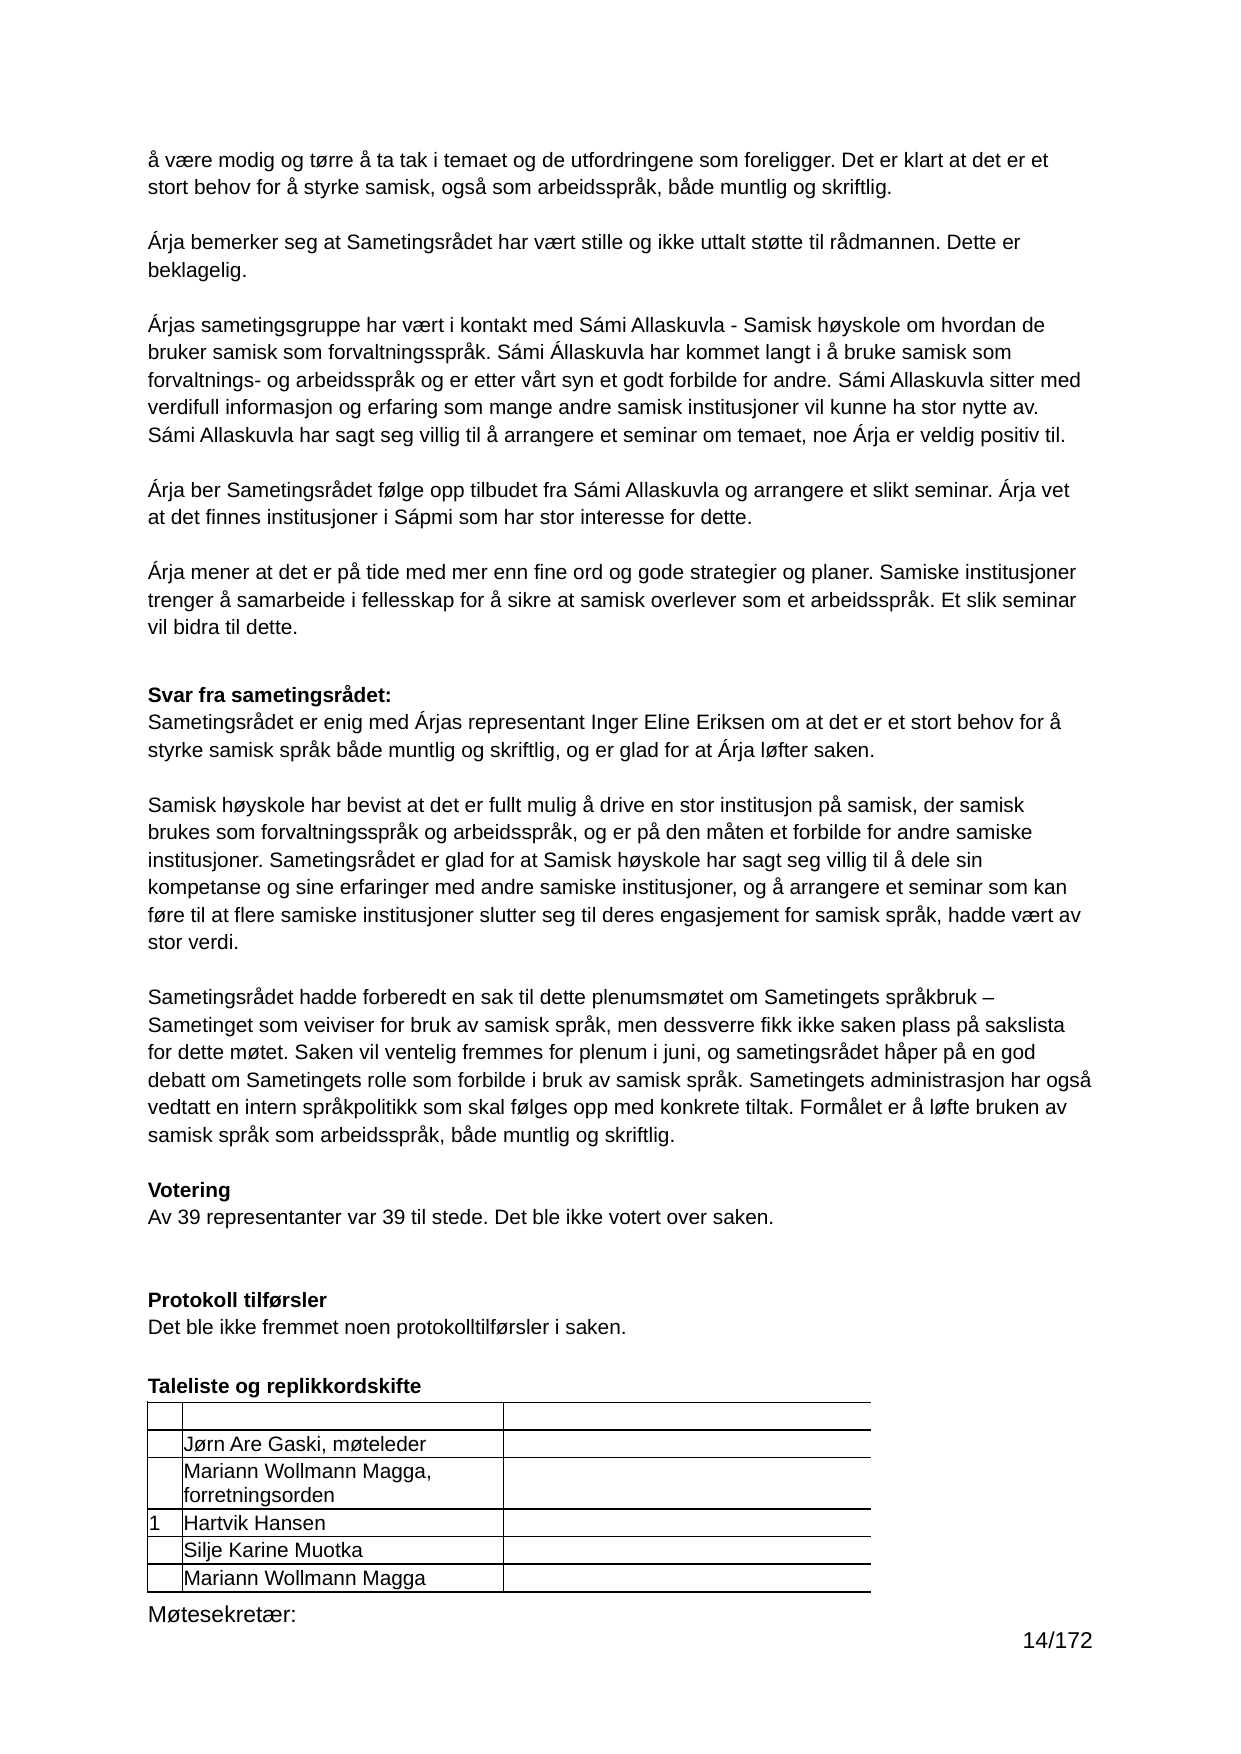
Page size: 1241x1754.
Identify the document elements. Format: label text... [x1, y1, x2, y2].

table_cell Mariann Wollmann Magga [183, 1565, 503, 1591]
table_header [148, 1403, 182, 1429]
table_cell [148, 1537, 182, 1563]
table_header Fremlegg av saken påbegynt 02.03.16 kl. 09.20, debatten av saken påbegynt kl. 17.10 Forslag 1: Representant Hartivk Hansen, Árja Forslag 2: Representant Nora Marie Bransfjell, NSR Forslag 3: Representant Vibeke Larsen, Ap Forslag 4: Representant Tor Gunnar Nystad, NSR Forslag 5: Representant Piera Heaika Muotka, NSR Forslag 6: Representant Sandra MárjáWest, NSR Forslag 7: Representant Lars Oddmund Sandvik, Árja Forslag 8: Representant Inger Eline Eriksen, Árja Forslag 1: Representant Hartivk Hansen, Árja FORSLAGET TIL AVTALE OM NYE FISKEREGLER FOR TANAVASSDRAGET MELLOM NORGE OG FINLAND Flere lokale fiskeforeninger på Finsk og Norsk side er sterkt bekymret til de nye laksefiskereglene som Norge og Finland har blitt enige om på regjeringsnivå. Hvis disse reglene blir de nye gjeldende reglene fra sommeren 2017, så vil dette ha store konsekvenser for det tradisjonelle fisket. Forslaget fra de her to regjeringene vil medføre at de tradisjonelle samiske fiskerettighetshaverne nærmest blir kastet på land. Dette berører hele Tanavassdragets mattradisjon og garnfiskets kulturtradisjon og også hele Tanadalens lokale stang- og dorgefiskere. De her to statenes sentrale myndigheter tar ikke hensyn til den tradisjonelle kunnskapen og kompetansen som Tanadalens beboere og fiskere har spesielt til det som går på villaksebestandens situasjon i vassdraget. Det ikke er et reelt behov for disse begrensningene som disse to statenes statssekretærer har blitt enige om. Det er verdt å merke seg at det tradisjonelle garnfisket i Tanavassdraget har hatt en naturlig nedgang på nesten 70% siden 1994. (Disse tallene er bekreftet av TF sommeren 2015). Det er ikke nødvendig å ytterligere redusere det tradisjonelle garnfisket ved lover og forbud. Det blir færre og færre av de eldre som innehar kunnskap om denne type fiske, og de fleste unge fiskere innehar ikke denne kompetansen. Det omfattende turistfisket på finsk side har økt kraftig fra år til år til et helt uakseptabelt nivå og lokale stangfiskere og lokale roere blir fortrengt fra sine fiskeplasser på grunn av dette. Lokale fiskere forteller og at antallet vinterstøinger har økt kraftig de siste 5-6 årene som da bekrefter at det er en naturlig og god gytesituasjon i vassdraget. Forskere har ikke kunnet påvise at laksebestanden i vassdraget er alvorlig truet. I og med at det tradisjonelle garnfisket har hatt en naturlig nedgang på 70%, så bør alle forstå at fangststatistikkene også dermed blir lavere og lavere. Det beviser jo ikke at laksebestanden er alvorlig truet, men at garnfiskerne tar mye færre laks enn tidligere. Det må og tas hensyn til Tanalovens formål, som skal sikre de særskilte rettigheter som lokalbefolkningen har til fiske, som ikke ivaretas i forhandlingene med Finland slik forhandlingsutkastet nå foreligger. Svar fra sametingsrådet: Det har foregått forhandlinger mellom Norge og Finland siden 2012 om en ny konvensjon og tilhørende reguleringer om fisket i Tanaelva. I tillegg til de berørte fagdepartementer (MD og UD) og DN, har også Tanavassdragets Fiskeforvaltning (TF) og Sametinget vært representert i Norges forhandlingsdelegasjon. Statssekretærene i norsk MD og det finske jordbruksdepartementet møttes i august 2015 siden forhandlingene var to år på overtid. Der ble overordnede premisser lagt i forhold til størrelsen på den tiltenkte reduksjon av fisketrykket. Dette møtet skjedde på direkte politisk nivå mellom statene, (uten lokal eller samisk deltagelse) Regjeringene er nå enige om at en total reduksjon i fisketrykket må utgjøre minst en tredjedel. Forskningsresultater fra en forskningsgruppe fra begge sider av grensen ble lagt til grunn for dette. Siste formelle internasjonale forhandlingsmøte var i Rovaniemi 16-18 september 2015. Det pågår fortsatt møtevirksomhet både mellom statene og internt i den norske delegasjonen. Det foreligger per dags dato ikke noe endelig forhandlingsresultat. I delegasjonsarbeidet har det fra Sametingets side vært viktig å understreke at den løsning som velges må være omforent med TF. TF er som et demokratisk valgt selvstendig uavhengig rettighetshaverorgan med lokale forvaltningsoppgaver ikke underlagt statlig instruksjonsmyndighet og er derfor den nærmeste til å sikre at de løsninger som velges har den nødvendige lokale forankring og ivaretar lokale rettighetshaveres interesser. For Sametinget har det også vært viktig å spille inn at enhver løsning som innebærer en reduksjon i fisket må ramme de med sterkest rettigheter mildest. Vi har tre nivåer av brukere i Tana som i henhold til føringer fra både tanaloven og Høyesterettspraksis fra siste halvdel av nittitallet innebærer at de med garnfiskerett har de sterkest vernede rettigheter, dernest kommer de lokale stangfiskere, og at turister som fisker med stang fra båt eller fra land har adgang, men dette ikke er noen rettighet. Derfor må det samme prinsippet som i fiskerilovgivningen følges at ved ressursknapphet forfordeles rettighetshaverne. I forhold til selve avtalen er det viktig at bestemmelser som ivaretar og operasjonaliserer lokal tradisjonell kunnskap, samt rettighetshavernes deltakelse i ressurforvaltningen implementeres. Det samme gjelder et vern av laksefisket som en del av samenes materielle kulturgrunnlag. Når det gjelder de foreslåtte reguleringene, medfører disse en vesentlig reduksjon i både turistfisket men også det rettighetsbaserte garnfiske og det lokale stangfisket. Sametingsrådet har registrert at det nå sitter et helt nytt styre for TF og understreker at avtalen og reguleringene i Tanaelva også må forankres med dette sittende styre i henhold til alminnelige demokratiske prinsipper. Sametingsrådet vil ta helhetlig stilling til forhandlingsresultatet når dette foreligger gjennom å forelegge saken for Sametingets plenum. For Sametingsrådet er det av avgjørende betydning at avtalen og de tilhørende reguleringer har god forankring og legitimitet hos rettighetshaverne og lokalbefolkningen og det vil derfor være avgjørende at løsningen også er omforent med dagens styre i TF. Om dette nødvendigjør nye runder med internasjonale forhandlinger, stiller Sametingsrådet seg positiv til dette. Forslag 2: Representant Nora Marie Bransfjell, NSR Ansvarlige myndigheter og reinpåkjørsler Hvert år blir reinsdyr påkjørt, pint og lemlestet langs flere jernbanestrekninger i samiske reindriftsområder. Det gjelder både Nordlandsbanen og Rørosbanen. Ansvaret for at slike dyretragedier unngås må ligge hos sentrale myndigheter, og Sametinget mener det er et arbeid som må prioriteres. I Saltdal kommune er det forhandlet frem sperregjerder, noe som er bra. Men det gjenstår strekninger sør for Saltfjellet, eksempelvis strekninger sør for Mosjøen, Majavatnområdet og lenger sør i Namdalen. Dyrepåkjørslene er en stor påkjenning både for dyr og mennesker. Reindriftsamene sier fysiske stengsler er det eneste som hjelper for å holde dyrene unna jernbanelinjene. Jernbanelinjene skjærer over reinens naturlige trekkveier og uten fysiske stengsler vil påkjørsler oppstå på nytt. Denne problemstillingen er noe som er tatt opp av reindriftsamene gjentatte ganger uten at det synes å møte forståelse fra Jernbaneverkets side. Det er positivt at reineierne blir varslet ved påkjørsler, men det er meget uheldig at skadede dyr blir liggende i påvente av at reineierne selv skal komme for å avlive dem. Ved f.eks. elgpåkjørsler avlives dyrene av togpersonalet. Svar fra sametingsrådet: Et stort antall rein blir årlig påkjørt og drept av tog. Dette medfører store lidelser for dyrene, samt om store psykiske påkjenninger og økonomiske tap for reindriftsnæringen. Utfordringene med å hindre slike påkjørsler er ikke en ny problemstilling, og Sametinget har derfor over tid hatt et fokus på reinpåkjørsler av tog. Sametinget har i 2015 gitt støtte til et samarbeidsprosjekt mellom Ildgruben reinbeitedistrikt, Saltfjellet reinbeitedistrikt og NIBIO for utvikling av varslingssystem for rein på vei og jernbane. I tillegg til dyrelidelser og økonomiske tap på grunn av påkjørsler, representerer dette også et arealinngrep i form av at man ikke kan benytte seg av beiteareal opp mot jernbanelinja på grunn av påkjørselsrisiko. Sametingsrådet hadde et møte i 2014 med politisk ledelse i Samferdselsdepartementet om denne problemstillingen, der man ba om fortgang i arbeidet med tiltak som hindrer/ reduseres togpåkjørslene. Dette har også blitt tatt opp i ulike fora som Sametinget deltar i. Reinpåkjørsler har vært tema i dialogforamøter med Fylkesmannen i Nordland, og Sametinget har også i 2014 deltatt på et møte i Hell med Jernbaneverket, Fylkesmannen i Nordland, Mattilsynet og representanter for reindriftsnæringen, der disse utfordringene ble drøftet. Sametingsrådet er ikke fornøyd med framdriften i arbeidet for å unngå reinpåkjørsler, og har derfor i februar 2016 bedt om et nytt møte med Samferdselsdepartementet. Det er viktig å finne løsninger som ikke innebærer at reindriftsnæringen blir tvunget til å avstå fra ytterligere arealer eller endre driftsmønster for å unngå påkjørsler. Fra reindriftas side er det gjentatte ganger blitt pekt på at den beste løsningen er fysiske stengsler i form av gjerder. Forslag 3: Representant Vibeke Larsen, Ap Nasjonalparkstyre for Øvre Anárjohka Det er nå avklart at Øvre Anárjohka nasjonalpark ikke blir utvidet og i forlengelsen av den avgjørelsen bør det igangsettes et arbeid for å opprette et nasjonalparkstyre bestående av kommunene, fylket og samiske representanter. I dag forvaltes parken av Fylkesmannen. Arbeiderpartiet kan ikke si seg enig i sametingsrådets svar av 15.1.d.å. der sametingsrådet viser til at kommunene er de rette til å ta initiativ til nasjonalparkstyre for Øvre Anárjohka. Samisk deltakelse i forvaltning av vernede områder er hjemlet i ILO 169 art 1, og dermed er det også Sametingets oppgave å være pådriver for samisk deltakelse i forvaltning også av Øvre Anárjohka. Kommunal/lokal deltakelse hører naturlig under det kommunale initiativet og berører ikke urfolksrettigheter til å delta i forvaltningen av parken. Vi ber Sametingsrådet ta initiativ til å opprette et forvaltningsstyre for Øvre Anárjohka. Svar fra sametingsrådet: Sametingsrådet ønsker å samarbeide med de berørte samiske kommunene, Kautokeino og Karasjok om opprettelsen av nasjonalparkstyre for Øvre Anárjohka nasjonalpark. Sametingsrådet vil rette forespørsel til ordførere i kommunene for å undersøke hvordan kommunene stiller seg til opprettelse av en nasjonalparkstyre, med bakgrunn i forslaget fra Miljøverndepartementet i 2009. I dette tilfellet er forvaltningens forankring i de samiske lokalsamfunn likeså viktig som Sametingets representasjon i verneområdestyret. Sametinget tar sikte på å ta opp temaet på det årlige møtet med Klima- og miljødepartementet. Forslag 4: Representant Tor Gunnar Nystad, NSR Mapuchefolket ber Sametinget om å involvere seg i Statkraft utbygging i urfolksområder i Chile I forbindelse med feiringen av Samisk nasjonal dag i Oslo ble jeg kontaktet av Alejandro Munoz, representant/sendebud for et europeisk nettverk som støtter mapuchefolket fra Chile. Jeg fikk overakt et brev til Sametinget, der politiske og religiøse representanter for mapuchefolket ber Sametinget om å involvere seg i Statkraft utbygging på sine områder. De håper på videre kontakt med Sametinget når mapuchenes representant kommer på norgesbesøk 27. april og blir en uke. Det ble formidlet at Statkraft i 2015 kjøpte seg inn i et chilensk vannkraftselskap og at de nå eier 99% av aksjene i dette selskapet. Dette selskapet planlegger en omstridt utbygging av hellige områder for Mapuchefolket. Mapuchefolkets territorier ligger sør i Chile. Mapuchefolket er Chiles største urfolksgruppe og de har lenge kjempet om kontroll over sine egne områder. Det ble videre formidlet at utbyggningsplanene omfatter en kraftutbygging i elven Pilmaiquen og området rundt. Utbyggingen vil berøre en foss som er viktig for religiøse seremonier, og mange tusen år gammel urskog der religiøse ledere henter medisiner, og gamle gravplasser som man frykter blir neddemt. I brevet ber representantene om at Sametinget involverer seg på en slik måte at Statkraft dropper utbygging ved elven Pilmaiquen sør i Chile. NSR/NSR-SaB sametingsgruppe ber sametingsrådet om å undersøke saken nærmere. Videre kontakt med netverkets representanter kan gjøres: Alejandro Munoz Redmapuche.oslo@gmail.com Tlf: 96837153 Svar fra sametingsrådet: Sametingsrådet vil følge opp saken i lys av plenumsvedtaket i Sak 035/14 Sametingsmelding om solidaritet og internasjonalt arbeid. Det ble blant annet vedtatt at en av strategiene er å bistå urfolk som opplever at norske investeringer bryter med folkeretten. Sametingsrådet tar alle henvendelser som anmoder vår støtte alvorlig. Vi må se nærmere på saken før vi beslutter hva som kan være en god fremgangsmåte, for eksempel gjennom solidaritetsytringer. Sametingsrådet vil møte representanter for Mapuchefolket for å få en orientering om saken. Vi vil også kontakte Statskraft for å få deres syn på saken og opprette en dialog om dem. I arbeidet vil sametingsrådet benytte relevante og internasjonalt aksepterte menneskerettighetsstandarder som grunnlag i vårt oppfølgingsarbeid, herunder urfolksrettighetene og menneskerettighetskonvensjoner vedtatt av Norge og Chile. Statskraft er heleid av den norske stat. Alle ansvarlige bedrifter skal følge FNs Global Compact som baserer seg på ti prinsipper på områdene menneskerettigheter, arbeidslivsstandarder, miljø og anti-korrupsjon. Både OECDs retningslinjer for flernasjonale selskaper, og nasjonal handlingsplan for oppfølging av FNs veiledende prinsipper for næringsliv og menneskerettigheter vil også kunne være relevante å vise til. Merknad, Árja v/ representant Inger Eline Eriksen Norske transnasjonale selskapers negative effekt på andre urfolkFNs Rasediskrimineringskomité uttrykte i sin periodiske rapport i 2011 bekymring over konsekvensene som aktivitetene til norske transnasjonale selskaper har på andre urfolk og andre etniske grupper utenfor Norge, blant annet på miljøet og deres levesett (punkt 17).Komiteen anbefalte da at den norske stat skal iverksette hensiktsmessige legislative og forvaltningsmessige tiltak for å sikre at aktivitetene til norske transnasjonale selskap utenfor Norges territorier ikke har negative konsekvenser på andre menneskerettigheter. Videre anbefalte komiteen at Norge særskilt bør se på muligheten til å ansvarliggjøre norske transnasjonale selskaper for enhver skadelig påvirkning på rettighetene til urfolket, dette i samsvar med prinsippene om sosialt ansvar og selskapers etiske retningslinjer. Denne tilrådningen ble fulgt opp i Rasediskrimineringskomiteens rapport i 2015 ettersom Norge fremdeles ikke hadde vedtatt regelverk og tiltak som gjelder norske transnasjonale selskaper med aktiviteter, særlig gruvedrift, som har negativ påvirkning på menneskerettighetene til lokalsamfunnene og særlig urfolk utenfor Norge. Árja ber Sametingsrådet følge opp tilrådningen fra FNs Rasediskrimineringskomité overfor norske myndigheter slik at de nødvendige endringer i lovverket kommer i gang. Forslag 5: Representant Piera Heaika Muotka, NSR Grenseoverskridende samisk handel I Sápmi har vi en over tusenårig tradisjon for en grenseoverskridene handels- og bytteøkonomi. Denne handels- og bytteøkonomien har vært en sentral del av samisk næringsutøvelse, og er en tradisjon som forutgår opprettelsen av de forskjellige statlige grensene i nord. Lappekodicillen av 1751 hadde som siktemål at den grenseoverskridende samiske næringsutøvelsen skulle bestå, og ikke lide av de statlige grensedragningene. Dette formålet var ikke bare tilsiktet til å gjelde den grenseoverskridende samiske reindrifta, men også grenseoverskridende samisk handel. Dette gjaldt både tilførsel av varer og avsetning av lokale produkter på tvers av grensene. I dag fører Norge en svært proteksjonistisk politikk ovenfor utenlandsk import, noe som kan være til direkte hinder for samisk grenseoverskridende handel. For eksempel vil det være en fremmed tanke for oss i Sápmi å se på duodjiprodukter fra svensk, finsk eller russisk side som utenlandsk import, men dette vil ikke nødvendigvis være like innlysende for de statlige tollmyndighetene. På en annen side beskytter også denne politikken samiske næringsutøvere mot en urettferdig priskonkurranse fra samiske næringsutøvere i andre land med andre produksjonsforutsetninger. På grunn av nye tollregler de senere år, så er det nå slik at dersom en duodjiutøver fra svensk side av Sápmi ønsker å selge sin duodji på et duodjimarked i Norge, så vil selgeren måtte betale moms for alle sine salgsvarer ved grensekrysning. Dette stiller store krav til god likviditet hos utøveren, og skaper store terskler for vår samhandling som ett folk. Dette er forøvrig en problemstilling som gjelder alle samiske produkter og næringer, om det måtte være seg duodji, samiske matvarer, verktøy og materialer i forbindelse med de samiske primærnæringene. En ambisjon som burde gjenspeiles i alle Sametingets politikkområder er at den samiske samhandlingen over grensene skal være så smidig som mulig, også når det kommer til grenseoverskridende salg og kjøp av samiske produkter. NSR/NSR-SáB ber derfor at Sametingsrådet utreder problemstillingene rundt en smidigere samhandling når det kommer til samisk handel over grensene. En slik utredning burde også ta hensyn til eventuelle problemstillinger som en likeverdig priskonkurranse, og harmonisering av momsregimene når det kommer til samiske produkter. Svar fra sametingsrådet: Sametingsrådet er er klar over at ulike grenseregler og tollregler kan føre til ulike problemstillinger for grenseoverskridende handel. Sametinget vil i 2016 prioritere arbeidet med fritak fra merverdiavgiften for duodjiutøvere på norsk side. Sametinget tok dette sist opp med Finansdepartementet høsten 2014. Finansdepartementet uttalte den gang at merverdiavgiftssystemet er lite egnet til å støtte bestemte formål. I Næringsavtalen for duodji 2016 har partene blitt enige om ta opp saken på nytt med Finansdepartementet og vurdere fradragsordninger for duodji. Sametingsrådet er enig i at samhandel over landegrensene er og har vært en naturlig del av den samiske samfunnsutviklingen. En eventuell utredning om harmonisering av merverdiavgiftsreglene må imidlertid ligge i bero inntil problemstillingene med fritak fra merverdiavgift på norsk side er avklart. Sametinget skal lage en melding om duodji i 2016. Det vil være naturlig å synliggjøre denne utfordringen i meldingen. Rådet ser at en eventuell utredning må skje i samarbeid med Samisk parlamentarisk råd. Rådet ser også at en endring i tollreglene må godkjennes av de landene som endringene skal gjelde for. Forslag 6: Representant Sandra Márjá West, NSR Samiske vegnavn NSR mener det er viktig for samisk historie og tilhørighet å bekrefte dette ved skilting av veg- og gatenavn på samisk. I Matrikkelforskriften § 51 første del står det at kommunen må velge vegnavn kun på ett språk; norsk, samisk eller kvensk. Stedsnavnloven derimot gir lov å bruke parallelle stedsnavn, f.els. samiske og norske. I § 9 står det at “Samiske og kvenske stadnamn som blir nytta blant folk som bur fast på eller har næringsmessig tilknyting til staden, skal til vanleg brukast av det offentlege t.d. påkart, skilt, i register saman med eventuelt norsk namn.” NSR mener det er beklagelig at matrikkelforskriften ikke tillater bruk av mer enn ett språk på vegnavn. Flere steder finnes stedsnavn på mer enn ett språk. NSR mener det er naturlig åbruke samiske setdsnavn som grunnlag for vegnavn, spesielt der hvor befolkningen selv bruker dette, slik det også står i Stadnamnlova § 9. I Kirkenes er vegene markert på to språk, norsk og russisk, og dette ser ikke ut til å være noe problem, og der hører man ikke at dette ikke skulle være lovlig. Samiske vegnavn er viktige og det er mulig å sette opp skilt på flere språk. NSR ber Sametingsrådet om å arbeide med at også vegnavn skal være lovlig å bruke på to og tre språk. Svar fra sametingsrådet: Sametingsrådet ser det som meget viktig at samiske vei- og gatenavn er i bruk. Matrikkelforskriften § 51 sier at innenfor en kommune skal det være entydige navn. Sametinget har i 2012 sendt brev til daværende Miljødepartementet, som har ansvaret for Matrikkelforskriften, om spørsmål angående denne problemstillingen om entydig navn og flerspråklige navn. Svaret den gang var at man kun skulle ha ett navn på en offentlig adresse. Sametingsrådet vet at Samisk språkutvalg har sett på denne problemstillingen i forhold til matrikkelloven, stedsnavnloven og forskriftene til disse. Vi har forventninger med at språkutvalget kommer med forslag til løsning på dette når rapporten blir levert i august 2016. Sametinsgrådet mener at det skal være mulighet å bruke flerspåklige offentlige adressenavn. Dette kommer til å følges opp ved høringer i forbindelse med lovendringer og forskriftsendringer som gjelder bruk av samiske stedsnavn og flerspråklige navn. Forslag 7: Representant Lars Oddmund Sandvik, Árja Nasjonal Forsoningsuke Árja har med glede lagt merke til at Sametingsrådet har fulgt opp Árjas forslag med å ha mer fokus på fornorskningen av Samene. Vi bemerker oss at sametingsrådet Olsen nå har fått fornorskning av samene som et nytt fokusområde. Árja har tidligere foreslått at det skal opprettes en forsoningskommisjon som ser på fornorskningens konsekvenser. Det gjenstår å se hvordan dette følges opp på en tilstrekkelig god måte. Árjas sametingsrguppe foreslår at Sametinget starter å arrangere en nasjonal forsoningsuke årlig hvor formålet for det første vil være en historisk bevisstgjøring i det norske samfunnet om fornorskningen av samene. For det annet vil formålet være å synliggjøre fornorskningens konsekvenser blant samer i dag. For det tredje vil et slik arrangement være med på å lege de sår som fremdeles eksisterer blant samene etter fornorskningen. Dette vil bidra til forsoning. Árja mener at det er på tide med en historisk gjennomgang av fornorskningsprosessene. En forsoningsuke vil være et ledd i dette arbeidet. Svar fra sametingsrådet: Sametingsrådet har satt fornorskingspolitikken som en prioritert sak fordi dette fortsatt er et viktig saksfelt for det samiske folk. Sametingsrådet setter pris på støtte og engasjement. Dette er en sak vi regner med vil trenge bred støtte og forståelse både blant den norske og samiske befolkning. Tidligere har Sametingets plenum reist sak om nedsettelse av egen fornorskningskommisjon, og sametingsrådet har tatt opp dette med regjeringen, uten at man har konkludert med noe per i dag. Det er viktig å skape en felles forståelse mellom samer og nordmenn om fornorskningens konsekvenser, og hvordan det kan arbeides for å få til varige løsninger som bøter for dette og bidrar til reel likestilling mellom den samiske og norske befolkningen. Vi setter pris på å få forslag til konket oppfølging av fornorskingspolitikken, som her en forsoningsuke. Dette forslaget vil bli vurdert i det videre arbeidet. Rådet vil peke på noen viktige momenter i prosessen: Vi trenger en kunnskapsbasert tilnærming - gjennom forskning/historieskriving og en eventuell kommisjon. Viktig å se på kollektive konsekvenser og tiltak for å bøte på disse, dette er ikke en sak som må legges på personnivå, eller utpeke spesielle geografiske områder. Det er viktig å plassere ansvar Forslag 8: Representant Inger Eline Eriksen, Árja Seminar for samiske institusjoner og forvaltningsorganer om samisk som forvaltningsspråk Árjas visjon for det samiske språket er at språket kan brukes i absolutt alle sammenhenger i samiske samfunn. Slik er situasjonen dessverre ikke i dag I etterkant av forslaget fra Kent Valio, rådmann i Kautokeino, om å styrke samisk som forvatningsspråk i kommunens administrasjon har det vært stor debatt om dette temaet. Árja berømmer rådmannen for å være modig og tørre å ta tak i temaet og de utfordringene som foreligger. Det er klart at det er et stort behov for å styrke samisk, også som arbeidsspråk, både muntlig og skriftlig. Árja bemerker seg at Sametingsrådet har vært stille og ikke uttalt støtte til rådmannen. Dette er beklagelig. Árjas sametingsgruppe har vært i kontakt med Sámi Allaskuvla - Samisk høyskole om hvordan de bruker samisk som forvaltningsspråk. Sámi Állaskuvla har kommet langt i å bruke samisk som forvaltnings- og arbeidsspråk og er etter vårt syn et godt forbilde for andre. Sámi Allaskuvla sitter med verdifull informasjon og erfaring som mange andre samisk institusjoner vil kunne ha stor nytte av. Sámi Allaskuvla har sagt seg villig til å arrangere et seminar om temaet, noe Árja er veldig positiv til. Árja ber Sametingsrådet følge opp tilbudet fra Sámi Allaskuvla og arrangere et slikt seminar. Árja vet at det finnes institusjoner i Sápmi som har stor interesse for dette. Árja mener at det er på tide med mer enn fine ord og gode strategier og planer. Samiske institusjoner trenger å samarbeide i fellesskap for å sikre at samisk overlever som et arbeidsspråk. Et slik seminar vil bidra til dette. Svar fra sametingsrådet: Sametingsrådet er enig med Árjas representant Inger Eline Eriksen om at det er et stort behov for å styrke samisk språk både muntlig og skriftlig, og er glad for at Árja løfter saken. Samisk høyskole har bevist at det er fullt mulig å drive en stor institusjon på samisk, der samisk brukes som forvaltningsspråk og arbeidsspråk, og er på den måten et forbilde for andre samiske institusjoner. Sametingsrådet er glad for at Samisk høyskole har sagt seg villig til å dele sin kompetanse og sine erfaringer med andre samiske institusjoner, og å arrangere et seminar som kan føre til at flere samiske institusjoner slutter seg til deres engasjement for samisk språk, hadde vært av stor verdi. Sametingsrådet hadde forberedt en sak til dette plenumsmøtet om Sametingets språkbruk – Sametinget som veiviser for bruk av samisk språk, men dessverre fikk ikke saken plass på sakslista for dette møtet. Saken vil ventelig fremmes for plenum i juni, og sametingsrådet håper på en god debatt om Sametingets rolle som forbilde i bruk av samisk språk. Sametingets administrasjon har også vedtatt en intern språkpolitikk som skal følges opp med konkrete tiltak. Formålet er å løfte bruken av samisk språk som arbeidsspråk, både muntlig og skriftlig. Votering Av 39 representanter var 39 til stede. Det ble ikke votert over saken. Protokoll tilførsler Det ble ikke fremmet noen protokolltilførsler i saken. Taleliste og replikkordskifte [136, 148, 1104, 1592]
table_cell Hartvik Hansen [183, 1510, 503, 1536]
table_cell [148, 1431, 182, 1457]
table_header [183, 1403, 503, 1429]
table_cell [148, 1565, 182, 1591]
table_cell [504, 1510, 871, 1536]
table_cell [504, 1431, 871, 1457]
table_cell Mariann Wollmann Magga, forretningsorden [183, 1458, 503, 1508]
table_cell Silje Karine Muotka [183, 1537, 503, 1563]
table_cell Jørn Are Gaski, møteleder [183, 1431, 503, 1457]
table_cell [148, 1458, 182, 1508]
table_cell [504, 1565, 871, 1591]
table_cell 1 [148, 1510, 182, 1536]
table_cell [504, 1458, 871, 1508]
table_header [504, 1403, 871, 1429]
table_cell [504, 1537, 871, 1563]
